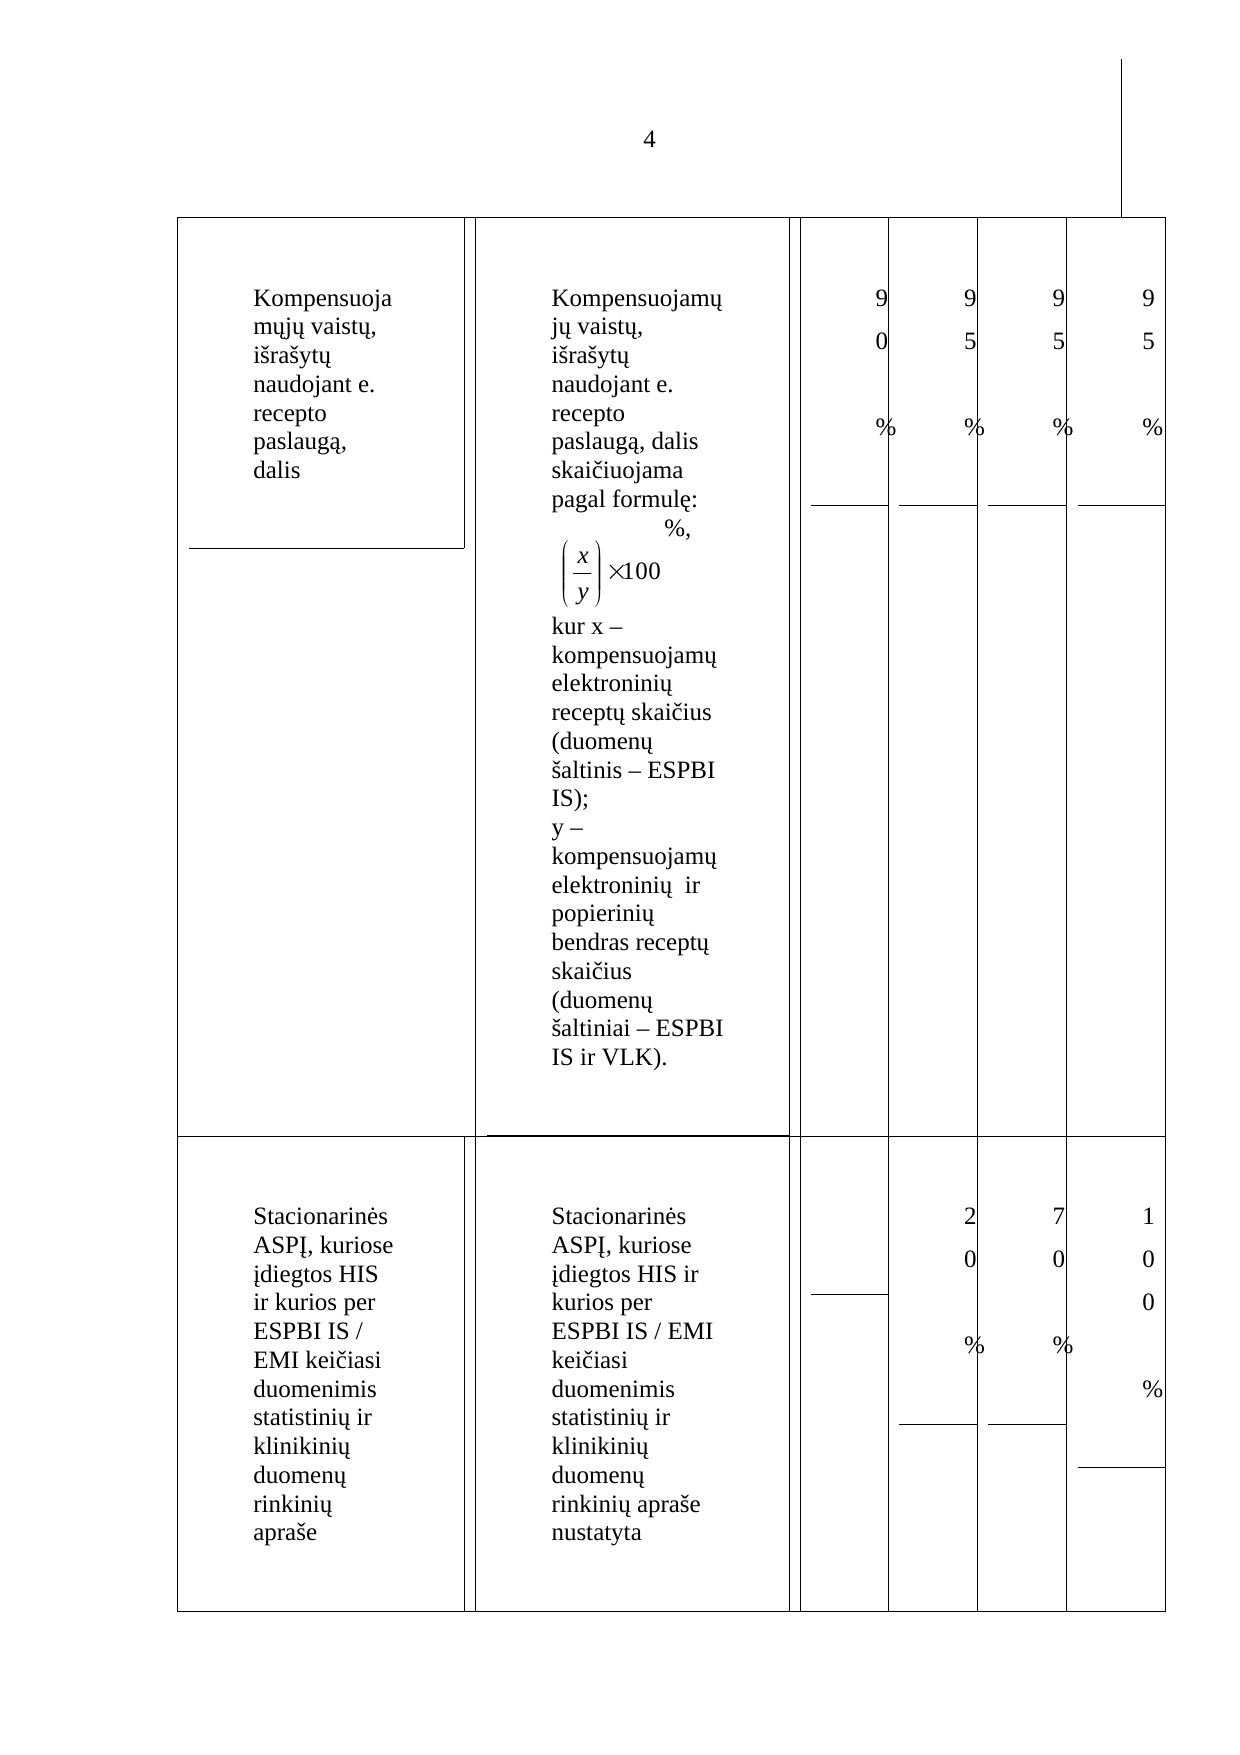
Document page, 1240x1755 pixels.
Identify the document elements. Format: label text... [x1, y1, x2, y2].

table_cell 95 % [978, 218, 1066, 1136]
table_cell 100 % [1067, 1137, 1165, 1611]
table_cell 95 % [1067, 218, 1165, 1136]
table_cell Stacionarinės ASPĮ, kuriose įdiegtos HIS ir kurios per ESPBI IS / EMI keičiasi duomenimis statistinių ir klinikinių duomenų rinkinių apraše nustatyta apimtimi, dalis skaičiuojama pagal formulę: %, kur x – per ESPBI IS / EMI keičiamų statistinių ir klinikinių duomenų rinkinių skaičius stacionarinėse ASPĮ (duomenų šaltiniai – ESPBI IS, ASPĮ IS); y – visų galimų statistinių ir klinikinių duomenų rinkinių skaičius stacionarinėse ASPĮ (duomenų šaltiniai – ESPBI IS, ASPĮ IS). [476, 1137, 789, 1611]
table_cell Stacionarinės ASPĮ, kuriose įdiegtos HIS ir kurios per ESPBI IS / EMI keičiasi duomenimis statistinių ir klinikinių duomenų rinkinių apraše [178, 1137, 464, 1611]
table_cell 70 % [978, 1137, 1066, 1611]
table_cell [465, 1137, 475, 1611]
table_cell 20 % [889, 1137, 977, 1611]
table_cell 90 % [801, 218, 888, 1136]
table_cell [790, 218, 800, 1136]
table_cell Kompensuojamųjų vaistų, išrašytų naudojant e. recepto paslaugą, dalis skaičiuojama pagal formulę: %, kur x – kompensuojamų elektroninių receptų skaičius (duomenų šaltinis – ESPBI IS); y – kompensuojamų elektroninių ir popierinių bendras receptų skaičius (duomenų šaltiniai – ESPBI IS ir VLK). [476, 218, 789, 1136]
table_cell Kompensuojamųjų vaistų, išrašytų naudojant e. recepto paslaugą, dalis [178, 218, 475, 1136]
table_cell [801, 1137, 888, 1611]
table_cell 95 % [889, 218, 977, 1136]
